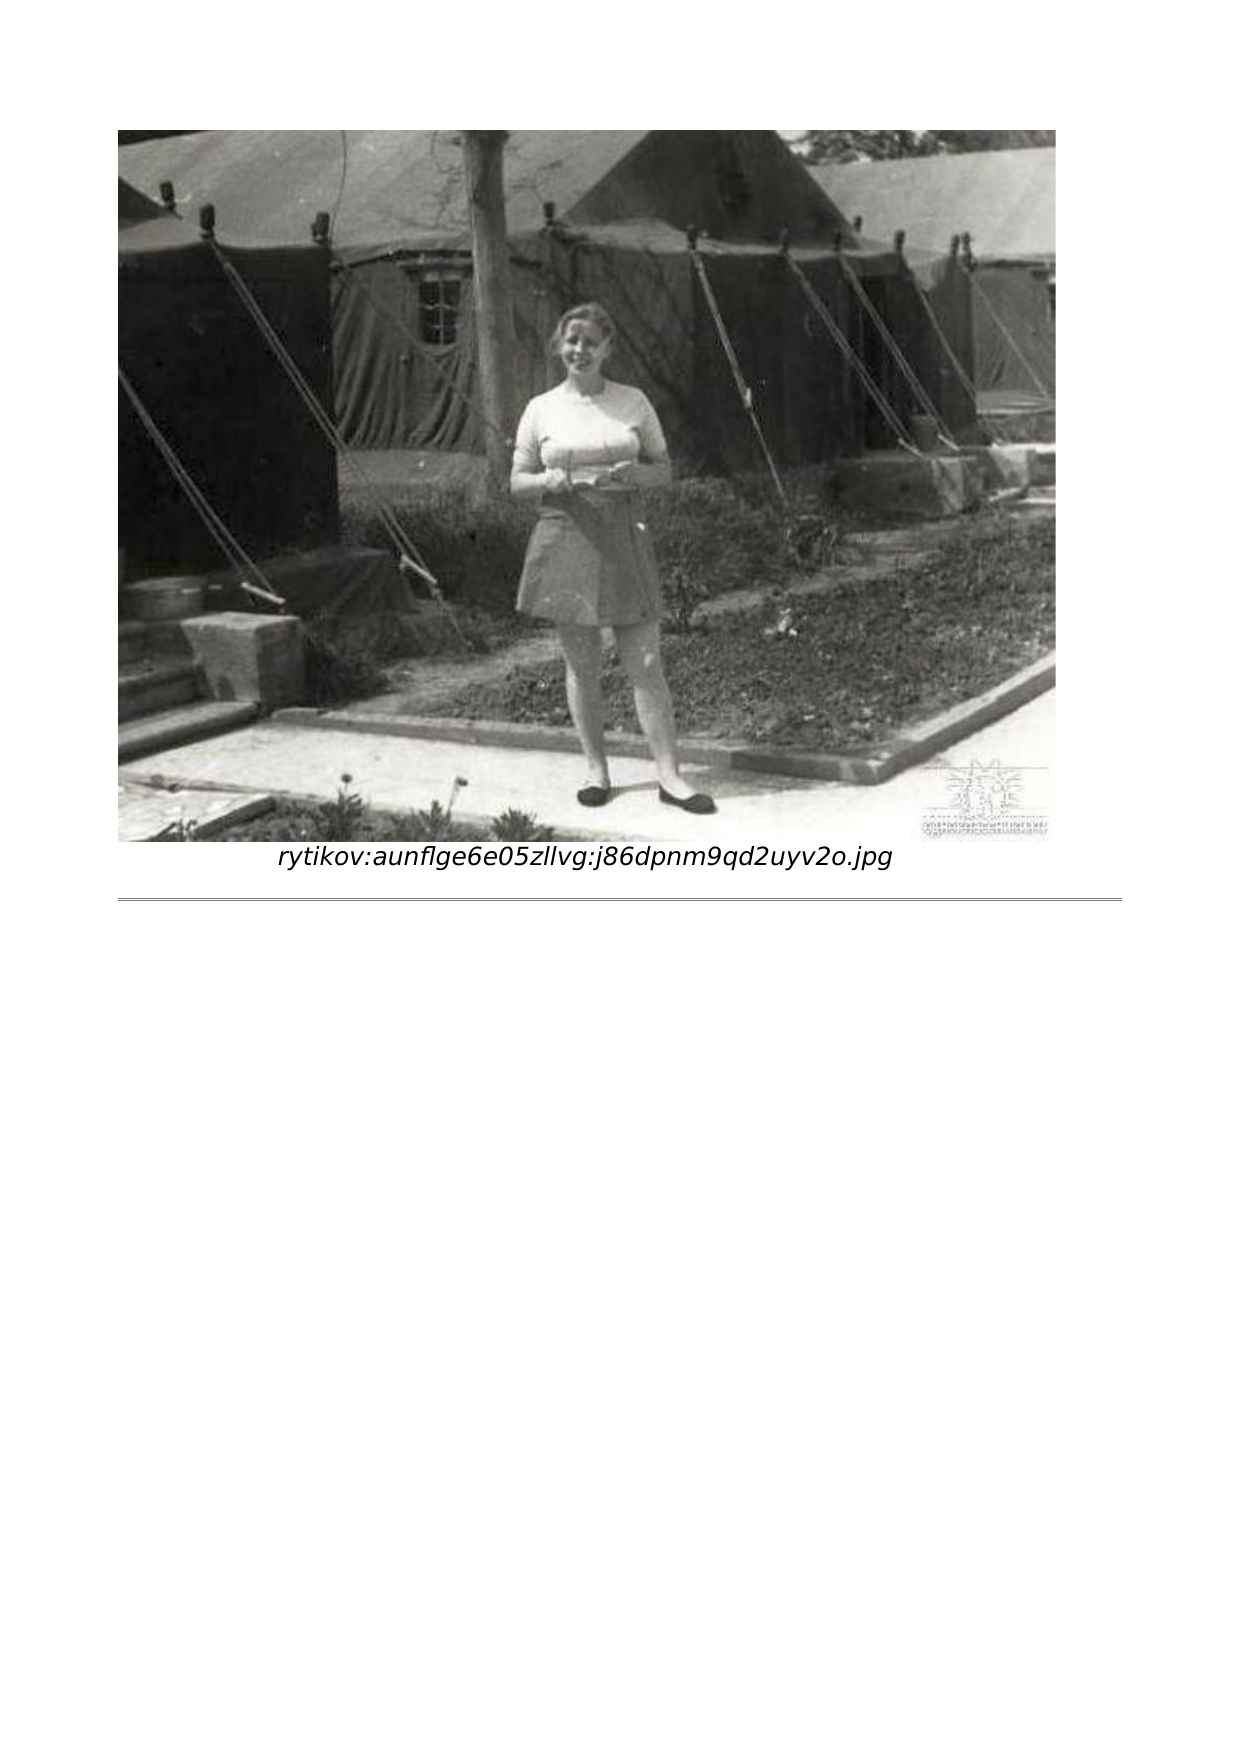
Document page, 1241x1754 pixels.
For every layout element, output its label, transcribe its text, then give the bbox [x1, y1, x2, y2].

text rytikov:aunflge6e05zllvg:j86dpnm9qd2uyv2o.jpg [118, 842, 1056, 871]
picture [118, 130, 1056, 842]
